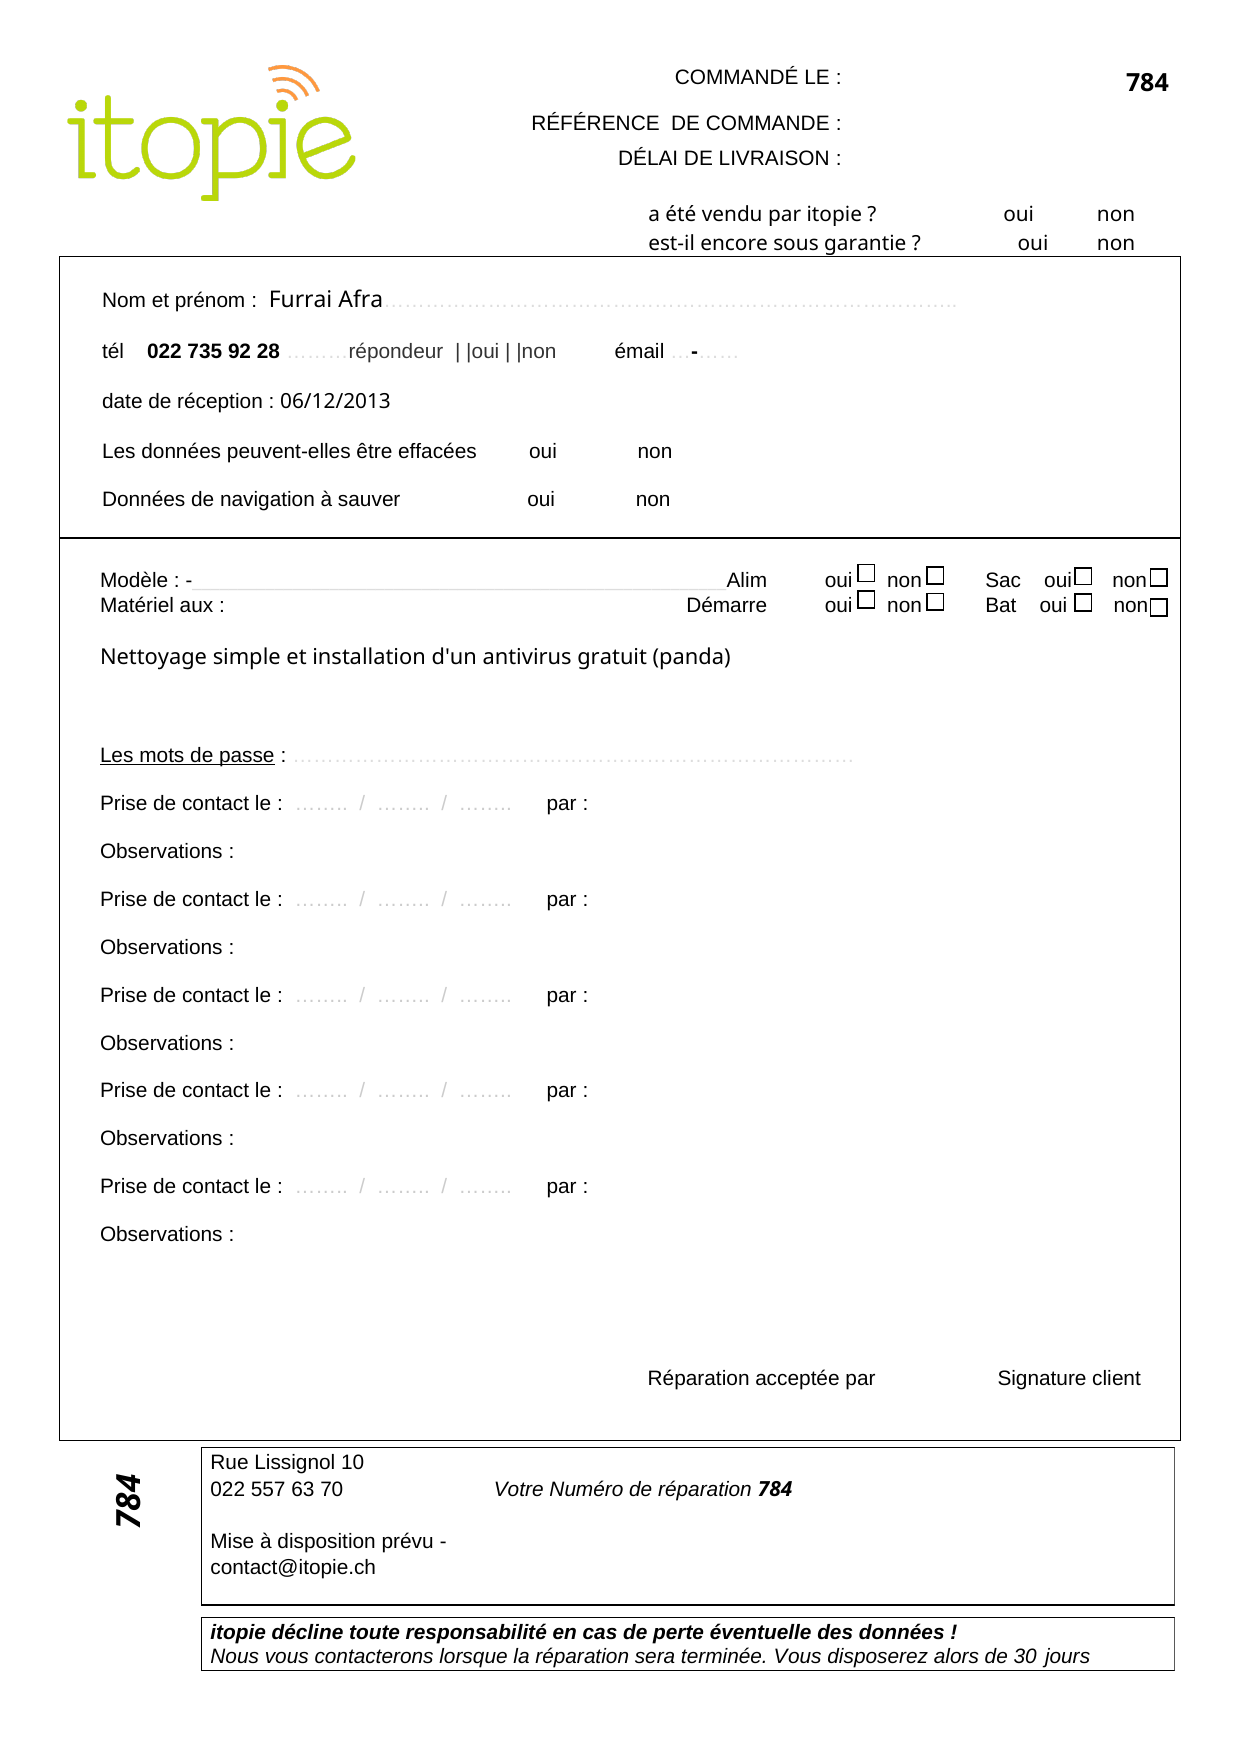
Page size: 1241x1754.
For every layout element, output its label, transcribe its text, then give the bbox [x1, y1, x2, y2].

table_cell RÉFÉRENCE DE COMMANDE : [490, 105, 847, 140]
table_cell [847, 105, 1180, 140]
text Les données peuvent-elles être effacées oui non [60, 436, 1180, 463]
table_header 784 [847, 59, 1180, 104]
text Nettoyage simple et installation d'un antivirus gratuit (panda) [60, 638, 1180, 671]
table_cell DÉLAI DE LIVRAISON : [490, 140, 847, 175]
text Les mots de passe : ……………………………………………………………………… [60, 740, 1180, 767]
text a été vendu par itopie ? oui non [59, 199, 1181, 228]
text Modèle : - Alim oui non Sac oui non [60, 562, 856, 590]
text tél 022 735 92 28 ………répondeur | |oui | |non émail …-…… [60, 335, 1180, 362]
text Prise de contact le : …….. / …….. / …….. par : [60, 883, 1180, 911]
text Prise de contact le : …….. / …….. / …….. par : [60, 1171, 1180, 1198]
text Observations : [60, 1027, 1180, 1054]
table_cell itopie décline toute responsabilité en cas de perte éventuelle des données ! Nous vous contacterons lorsque la réparation sera terminée. Vous disposerez alors de 30 jours [195, 1611, 1180, 1677]
table_cell [847, 140, 1180, 175]
text Prise de contact le : …….. / …….. / …….. par : [60, 979, 1180, 1006]
table_header Rue Lissignol 10 022 557 63 70 Votre Numéro de réparation 784 Mise à disposition prévu - contact@itopie.ch [195, 1441, 1180, 1611]
text Observations : [60, 1123, 1180, 1150]
text est-il encore sous garantie ? oui non [59, 228, 1181, 256]
table_header 784 [59, 1441, 195, 1677]
text Réparation acceptée par Signature client [60, 1363, 1180, 1390]
text Nom et prénom : Furrai Afra……………………………………………………………………….. [60, 280, 1180, 314]
text Modèle : - Alim oui non Sac oui non [879, 562, 925, 590]
text Prise de contact le : …….. / …….. / …….. par : [60, 1075, 1180, 1102]
text Matériel aux : Démarre oui non Bat oui non [60, 590, 1180, 617]
table_header COMMANDÉ LE : [490, 59, 847, 104]
text Observations : [60, 836, 1180, 863]
text date de réception : 06/12/2013 [60, 383, 1180, 415]
text Modèle : - Alim oui non Sac oui non [948, 562, 1180, 590]
text Prise de contact le : …….. / …….. / …….. par : [60, 788, 1180, 815]
text Observations : [60, 1219, 1180, 1246]
picture [67, 65, 356, 201]
text Données de navigation à sauver oui non [60, 484, 1180, 511]
text Observations : [60, 931, 1180, 958]
